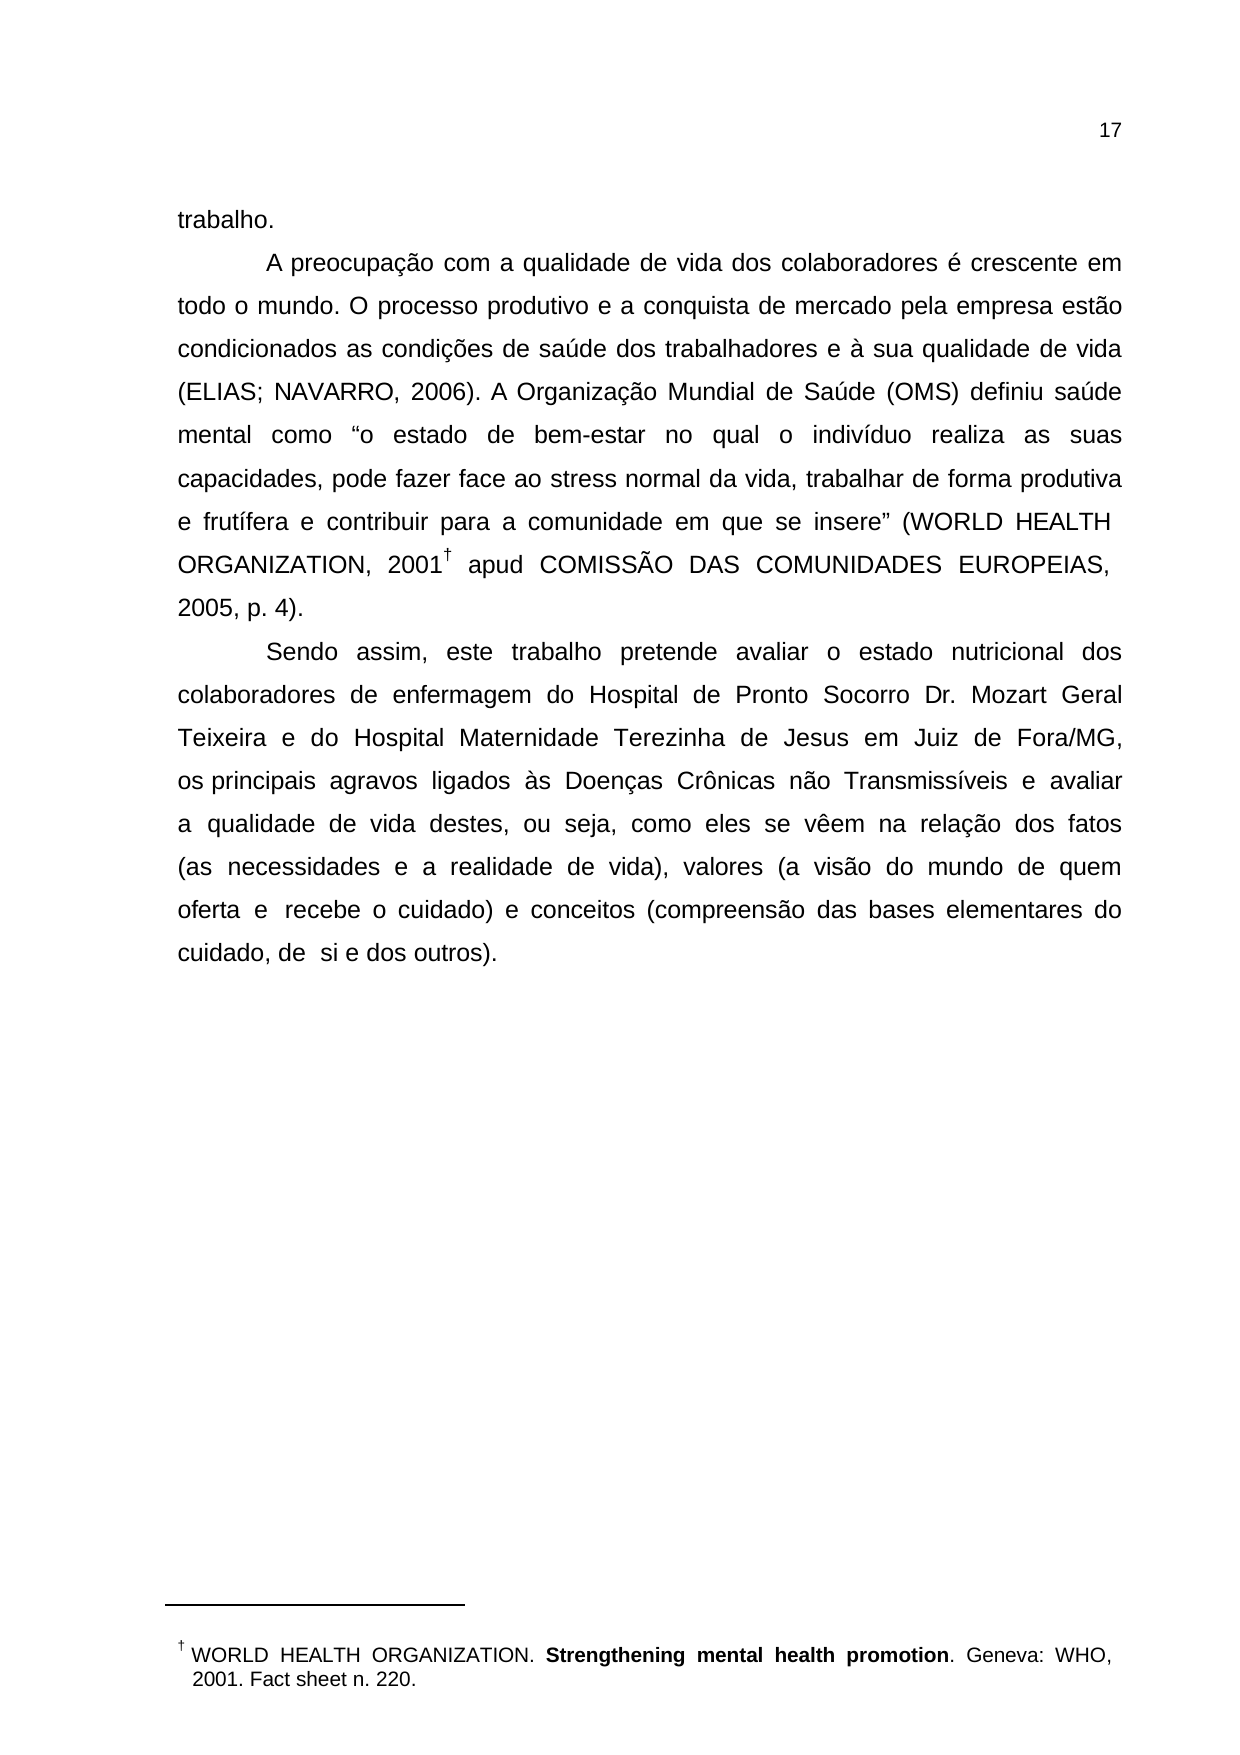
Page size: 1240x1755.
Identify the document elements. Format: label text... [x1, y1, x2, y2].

text ORGANIZATION, 2001† apud COMISSÃO DAS COMUNIDADES EUROPEIAS, [177, 550, 1133, 579]
text Sendo assim, este trabalho pretende avaliar o estado nutricional dos colaboradores de enfermagem do Hospital de Pronto Socorro Dr. Mozart Geral Teixeira e do Hospital Maternidade Terezinha de Jesus em Juiz de Fora/MG, os principais agravos ligados às Doenças Crônicas não Transmissíveis e avaliar a qualidade de vida destes, ou seja, como eles se vêem na relação dos fatos (as necessidades e a realidade de vida), valores (a visão do mundo de quem oferta e recebe o cuidado) e conceitos (compreensão das bases elementares do cuidado, de si e dos outros). [177, 637, 1123, 967]
text trabalho. [177, 205, 1133, 234]
text 2005, p. 4). [177, 593, 1133, 622]
text † WORLD HEALTH ORGANIZATION. Strengthening mental health promotion. Geneva: WHO, 2001. Fact sheet n. 220. [177, 1638, 1120, 1691]
text A preocupação com a qualidade de vida dos colaboradores é crescente em todo o mundo. O processo produtivo e a conquista de mercado pela empresa estão condicionados as condições de saúde dos trabalhadores e à sua qualidade de vida (ELIAS; NAVARRO, 2006). A Organização Mundial de Saúde (OMS) definiu saúde mental como “o estado de bem-estar no qual o indivíduo realiza as suas capacidades, pode fazer face ao stress normal da vida, trabalhar de forma produtiva e frutífera e contribuir para a comunidade em que se insere” (WORLD HEALTH [177, 248, 1123, 535]
